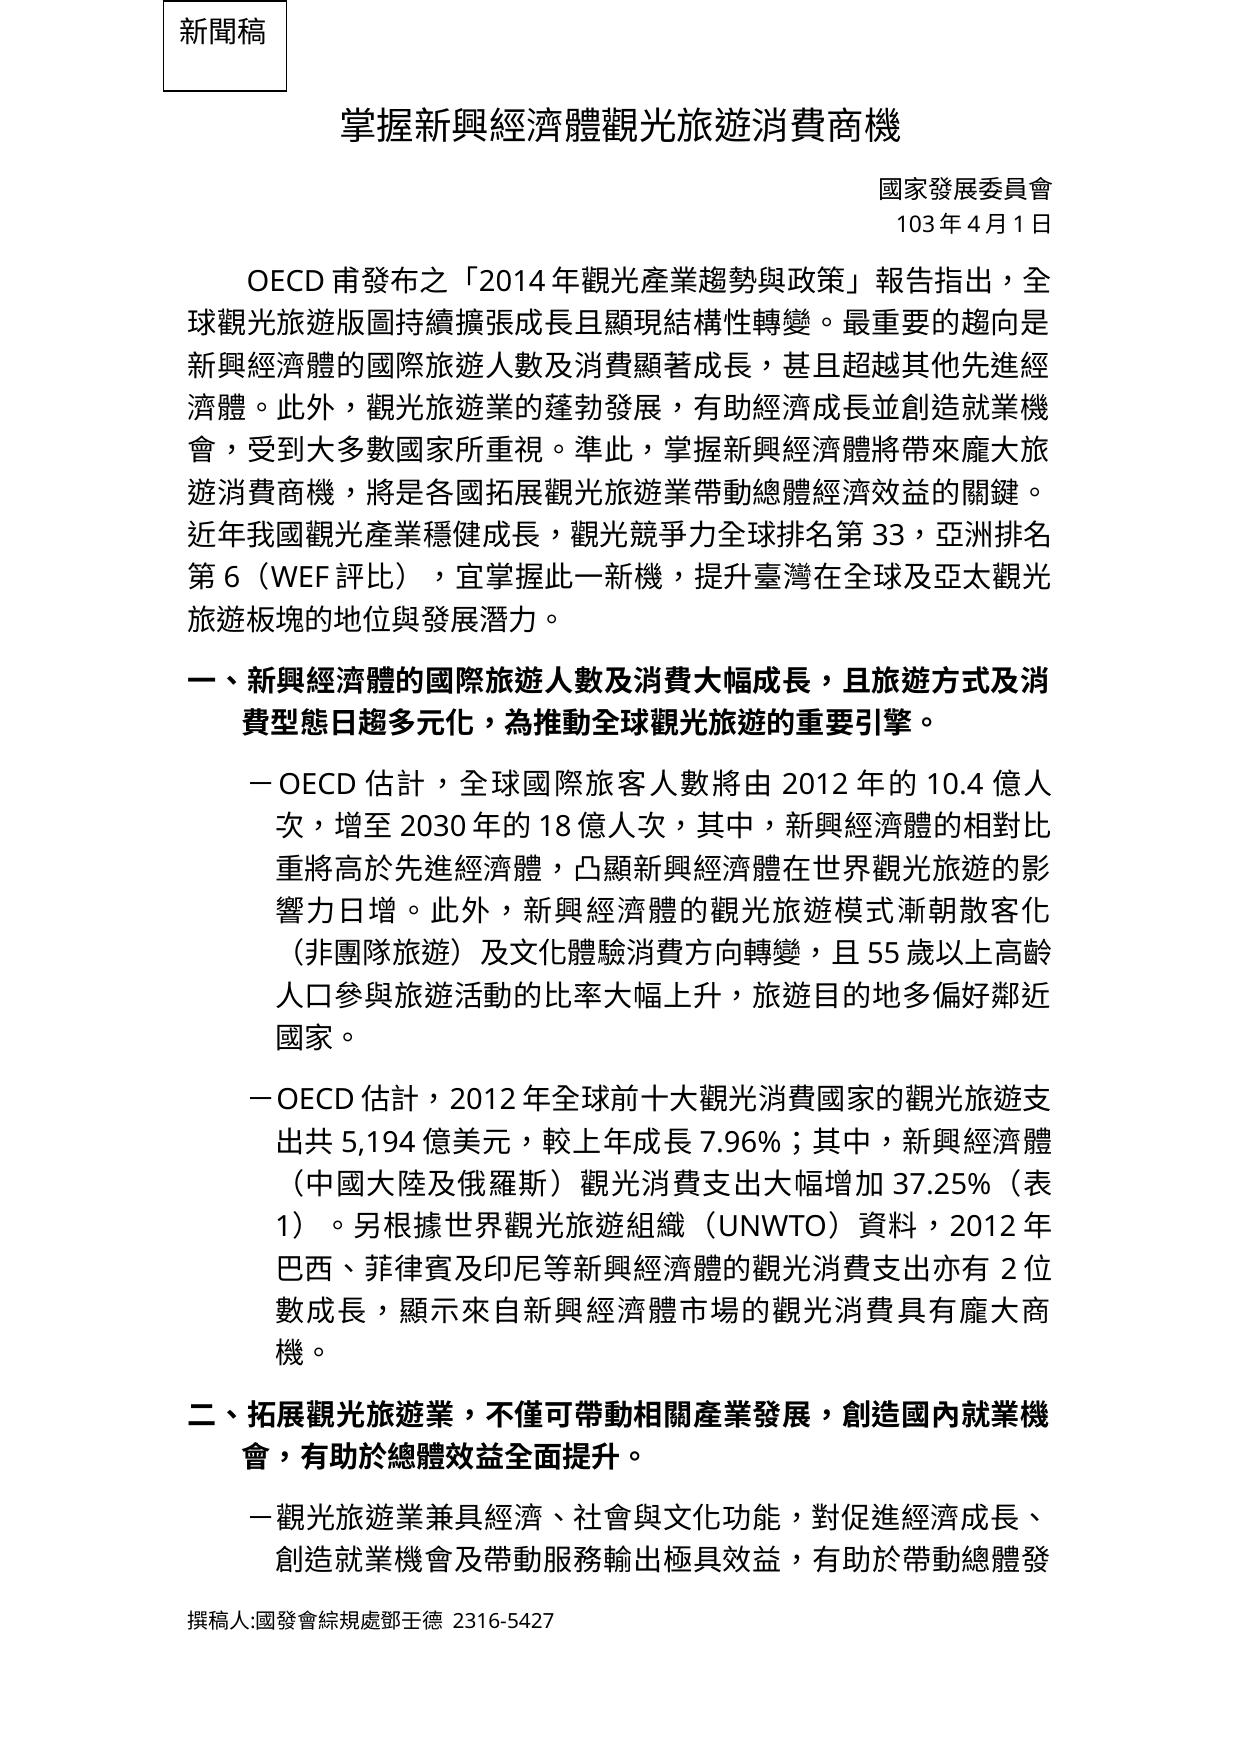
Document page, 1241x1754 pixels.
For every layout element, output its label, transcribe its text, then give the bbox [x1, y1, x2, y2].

text 掌握新興經濟體觀光旅遊消費商機 [187, 96, 1053, 151]
text OECD甫發布之「2014年觀光產業趨勢與政策」報告指出，全球觀光旅遊版圖持續擴張成長且顯現結構性轉變。最重要的趨向是新興經濟體的國際旅遊人數及消費顯著成長，甚且超越其他先進經濟體。此外，觀光旅遊業的蓬勃發展，有助經濟成長並創造就業機會，受到大多數國家所重視。準此，掌握新興經濟體將帶來龐大旅遊消費商機，將是各國拓展觀光旅遊業帶動總體經濟效益的關鍵。近年我國觀光產業穩健成長，觀光競爭力全球排名第33，亞洲排名第6（WEF評比），宜掌握此一新機，提升臺灣在全球及亞太觀光旅遊板塊的地位與發展潛力。 [187, 258, 1053, 638]
text －OECD估計，全球國際旅客人數將由2012年的10.4億人次，增至2030年的18億人次，其中，新興經濟體的相對比重將高於先進經濟體，凸顯新興經濟體在世界觀光旅遊的影響力日增。此外，新興經濟體的觀光旅遊模式漸朝散客化（非團隊旅遊）及文化體驗消費方向轉變，且55歲以上高齡人口參與旅遊活動的比率大幅上升，旅遊目的地多偏好鄰近國家。 [246, 761, 1053, 1057]
text －觀光旅遊業兼具經濟、社會與文化功能，對促進經濟成長、創造就業機會及帶動服務輸出極具效益，有助於帶動總體發 [246, 1494, 1053, 1579]
text 國家發展委員會 [187, 169, 1053, 206]
text －OECD估計，2012年全球前十大觀光消費國家的觀光旅遊支出共5,194億美元，較上年成長7.96%；其中，新興經濟體（中國大陸及俄羅斯）觀光消費支出大幅增加37.25%（表1）。另根據世界觀光旅遊組織（UNWTO）資料，2012年巴西、菲律賓及印尼等新興經濟體的觀光消費支出亦有2位數成長，顯示來自新興經濟體市場的觀光消費具有龐大商機。 [246, 1076, 1053, 1372]
text [164, 2, 286, 90]
text 新聞稿 [179, 9, 271, 51]
text 一、新興經濟體的國際旅遊人數及消費大幅成長，且旅遊方式及消費型態日趨多元化，為推動全球觀光旅遊的重要引擎。 [187, 657, 1053, 742]
text 103年4月1日 [187, 206, 1053, 239]
text 二、拓展觀光旅遊業，不僅可帶動相關產業發展，創造國內就業機會，有助於總體效益全面提升。 [187, 1391, 1053, 1476]
